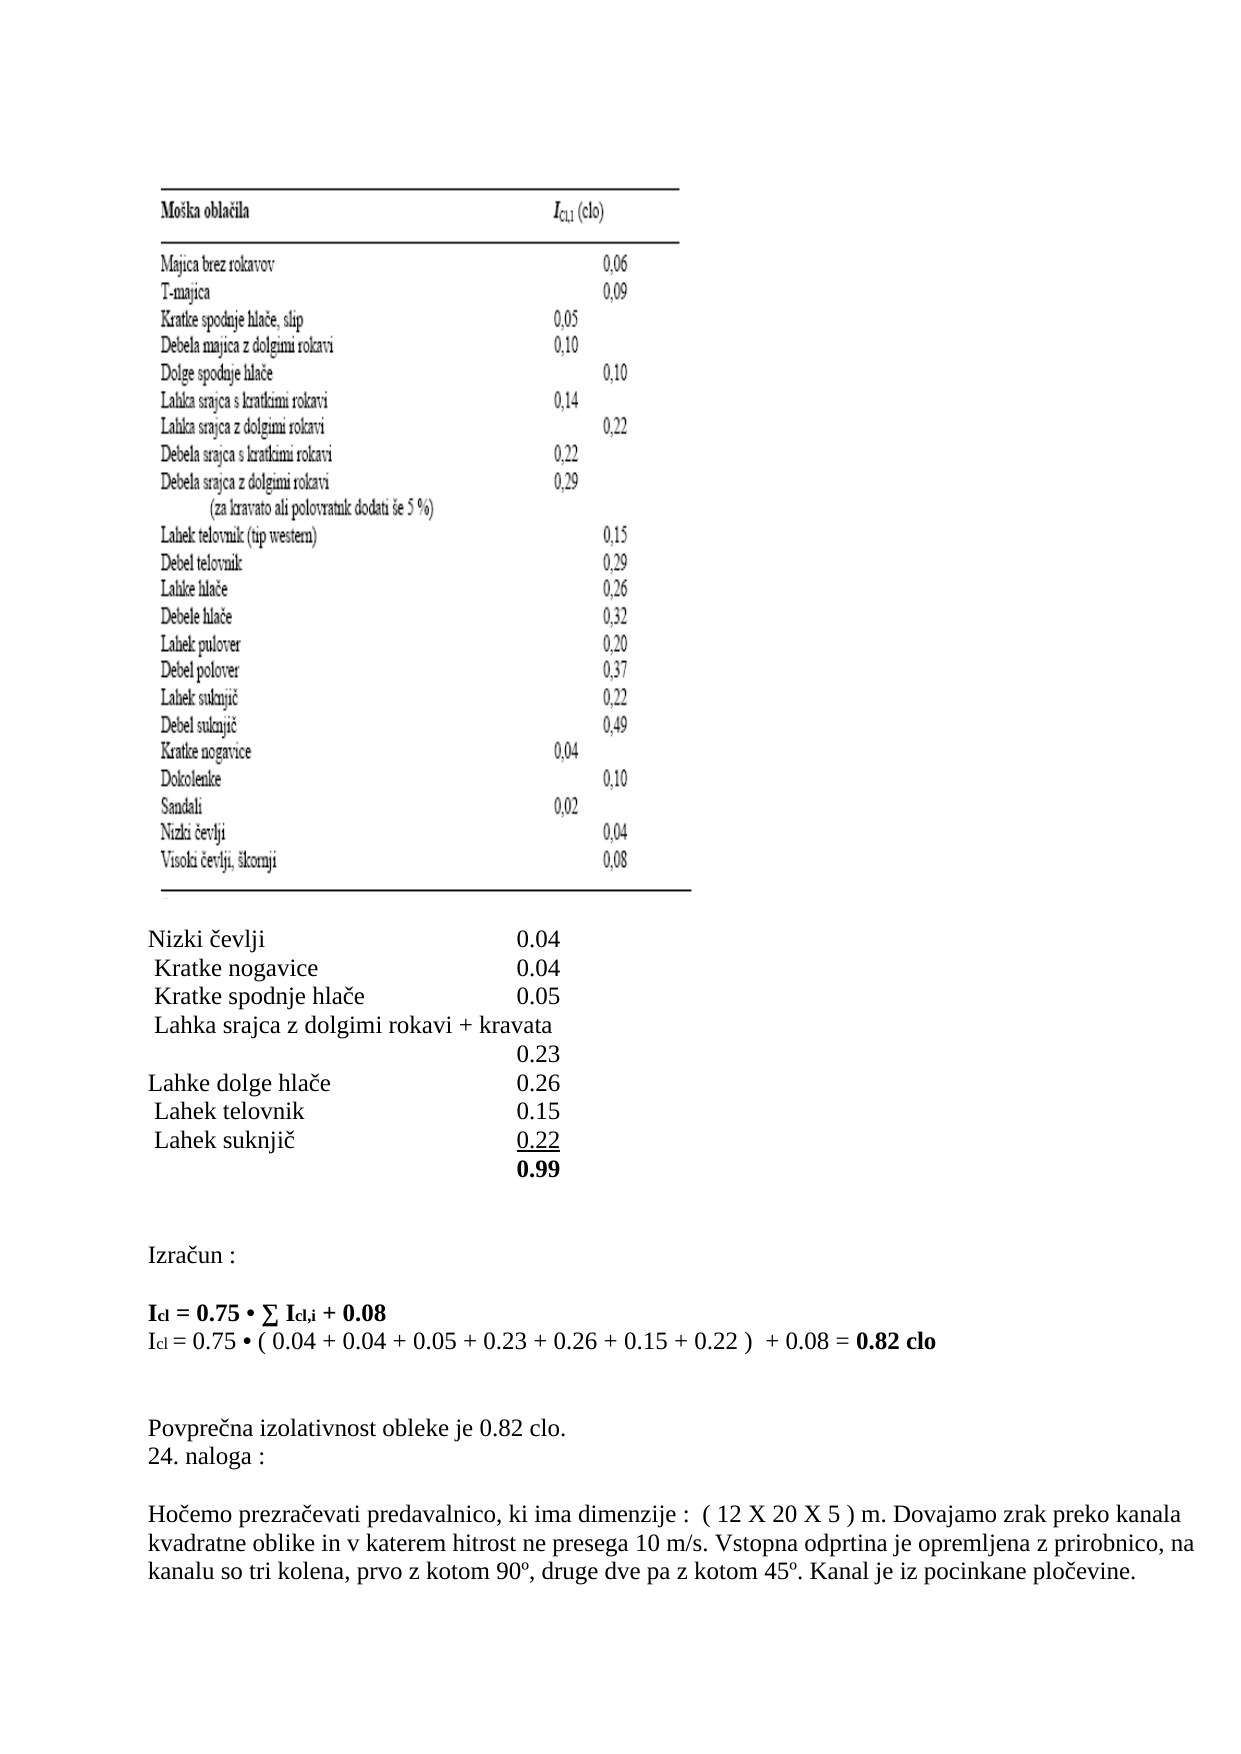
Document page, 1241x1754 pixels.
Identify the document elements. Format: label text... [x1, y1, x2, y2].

text Povprečna izolativnost obleke je 0.82 clo. [148, 1413, 1211, 1441]
text 0.23 [148, 1039, 1211, 1068]
text 0.99 [148, 1154, 1211, 1183]
text Lahek telovnik 0.15 [148, 1096, 1211, 1125]
text Icl = 0.75 • ∑ Icl,i + 0.08 [148, 1298, 1211, 1326]
text 24. naloga : [148, 1441, 1211, 1470]
text Lahke dolge hlače 0.26 [148, 1068, 1211, 1096]
text Nizki čevlji 0.04 [148, 924, 1211, 953]
text Hočemo prezračevati predavalnico, ki ima dimenzije : ( 12 X 20 X 5 ) m. Dovajamo zrak preko kanala kvadratne oblike in v katerem hitrost ne presega 10 m/s. Vstopna odprtina je opremljena z prirobnico, na kanalu so tri kolena, prvo z kotom 90º, druge dve pa z kotom 45º. Kanal je iz pocinkane pločevine. [148, 1499, 1211, 1585]
text Kratke nogavice 0.04 [148, 953, 1211, 981]
text Icl = 0.75 • ( 0.04 + 0.04 + 0.05 + 0.23 + 0.26 + 0.15 + 0.22 ) + 0.08 = 0.82 clo [148, 1326, 1211, 1355]
text Lahka srajca z dolgimi rokavi + kravata [148, 1010, 1211, 1039]
text Lahek suknjič 0.22 [148, 1125, 1211, 1154]
text Izračun : [148, 1240, 1211, 1269]
text Kratke spodnje hlače 0.05 [148, 981, 1211, 1010]
